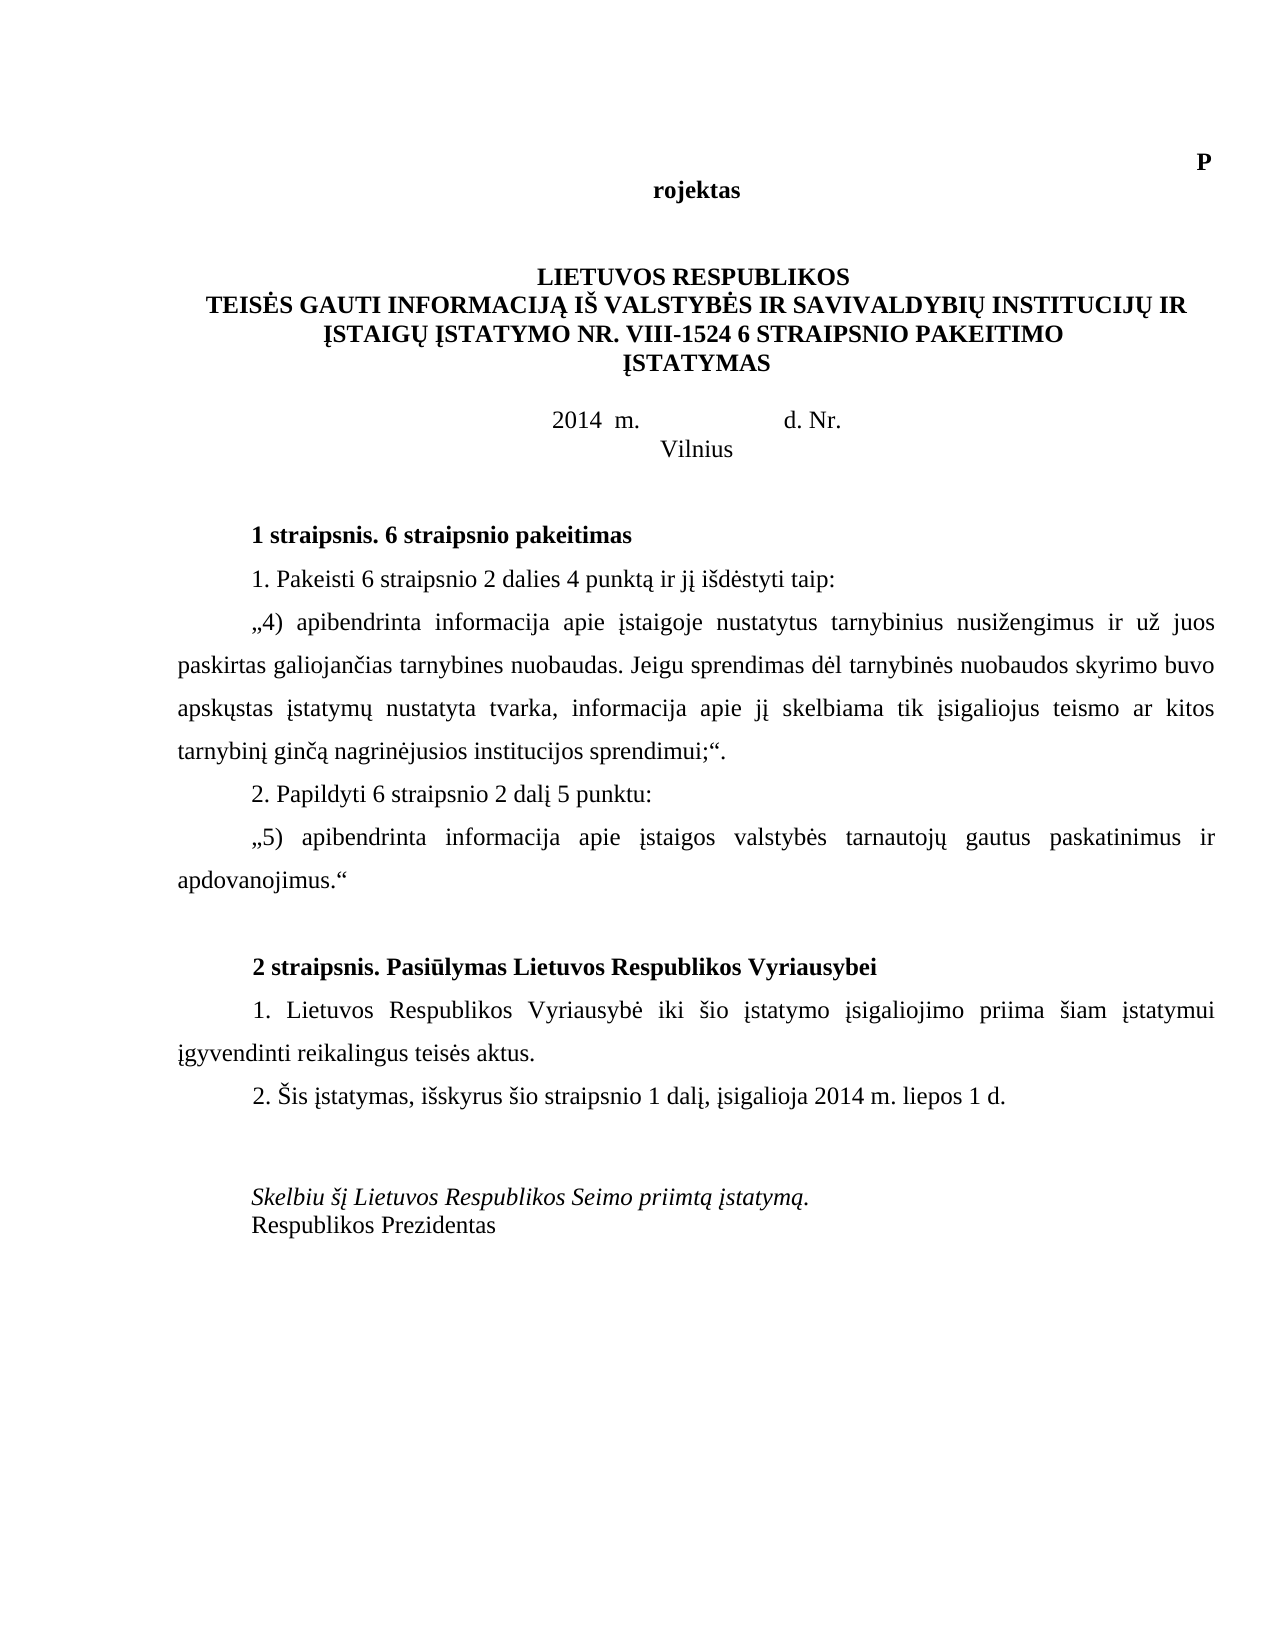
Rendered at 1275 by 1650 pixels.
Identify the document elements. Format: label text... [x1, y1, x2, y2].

text TEISĖS GAUTI INFORMACIJĄ IŠ VALSTYBĖS IR SAVIVALDYBIŲ INSTITUCIJŲ IR ĮSTAIGŲ ĮSTATYMO Nr. VIII-1524 6 STRAIPSNIO PAKEITIMO [177, 291, 1216, 348]
text ĮSTATYMAS [177, 348, 1216, 377]
text 2. Šis įstatymas, išskyrus šio straipsnio 1 dalį, įsigalioja 2014 m. liepos 1 d. [177, 1081, 1216, 1110]
text 1. Lietuvos Respublikos Vyriausybė iki šio įstatymo įsigaliojimo priima šiam įstatymui įgyvendinti reikalingus teisės aktus. [177, 995, 1216, 1067]
text 1 straipsnis. 6 straipsnio pakeitimas [177, 521, 1216, 549]
text „5) apibendrinta informacija apie įstaigos valstybės tarnautojų gautus paskatinimus ir apdovanojimus.“ [177, 822, 1216, 894]
text 2 straipsnis. Pasiūlymas Lietuvos Respublikos Vyriausybei [177, 952, 1216, 981]
text 2. Papildyti 6 straipsnio 2 dalį 5 punktu: [177, 779, 1216, 808]
text Vilnius [177, 434, 1216, 463]
text 2014 m. d. Nr. [177, 406, 1216, 434]
text Projektas [177, 147, 1216, 204]
text 1. Pakeisti 6 straipsnio 2 dalies 4 punktą ir jį išdėstyti taip: [177, 564, 1216, 592]
text Skelbiu šį Lietuvos Respublikos Seimo priimtą įstatymą. [177, 1182, 1216, 1211]
text LIETUVOS RESPUBLIKOS [177, 262, 1216, 291]
text Respublikos Prezidentas [177, 1211, 1216, 1239]
text „4) apibendrinta informacija apie įstaigoje nustatytus tarnybinius nusižengimus ir už juos paskirtas galiojančias tarnybines nuobaudas. Jeigu sprendimas dėl tarnybinės nuobaudos skyrimo buvo apskųstas įstatymų nustatyta tvarka, informacija apie jį skelbiama tik įsigaliojus teismo ar kitos tarnybinį ginčą nagrinėjusios institucijos sprendimui;“. [177, 607, 1216, 765]
